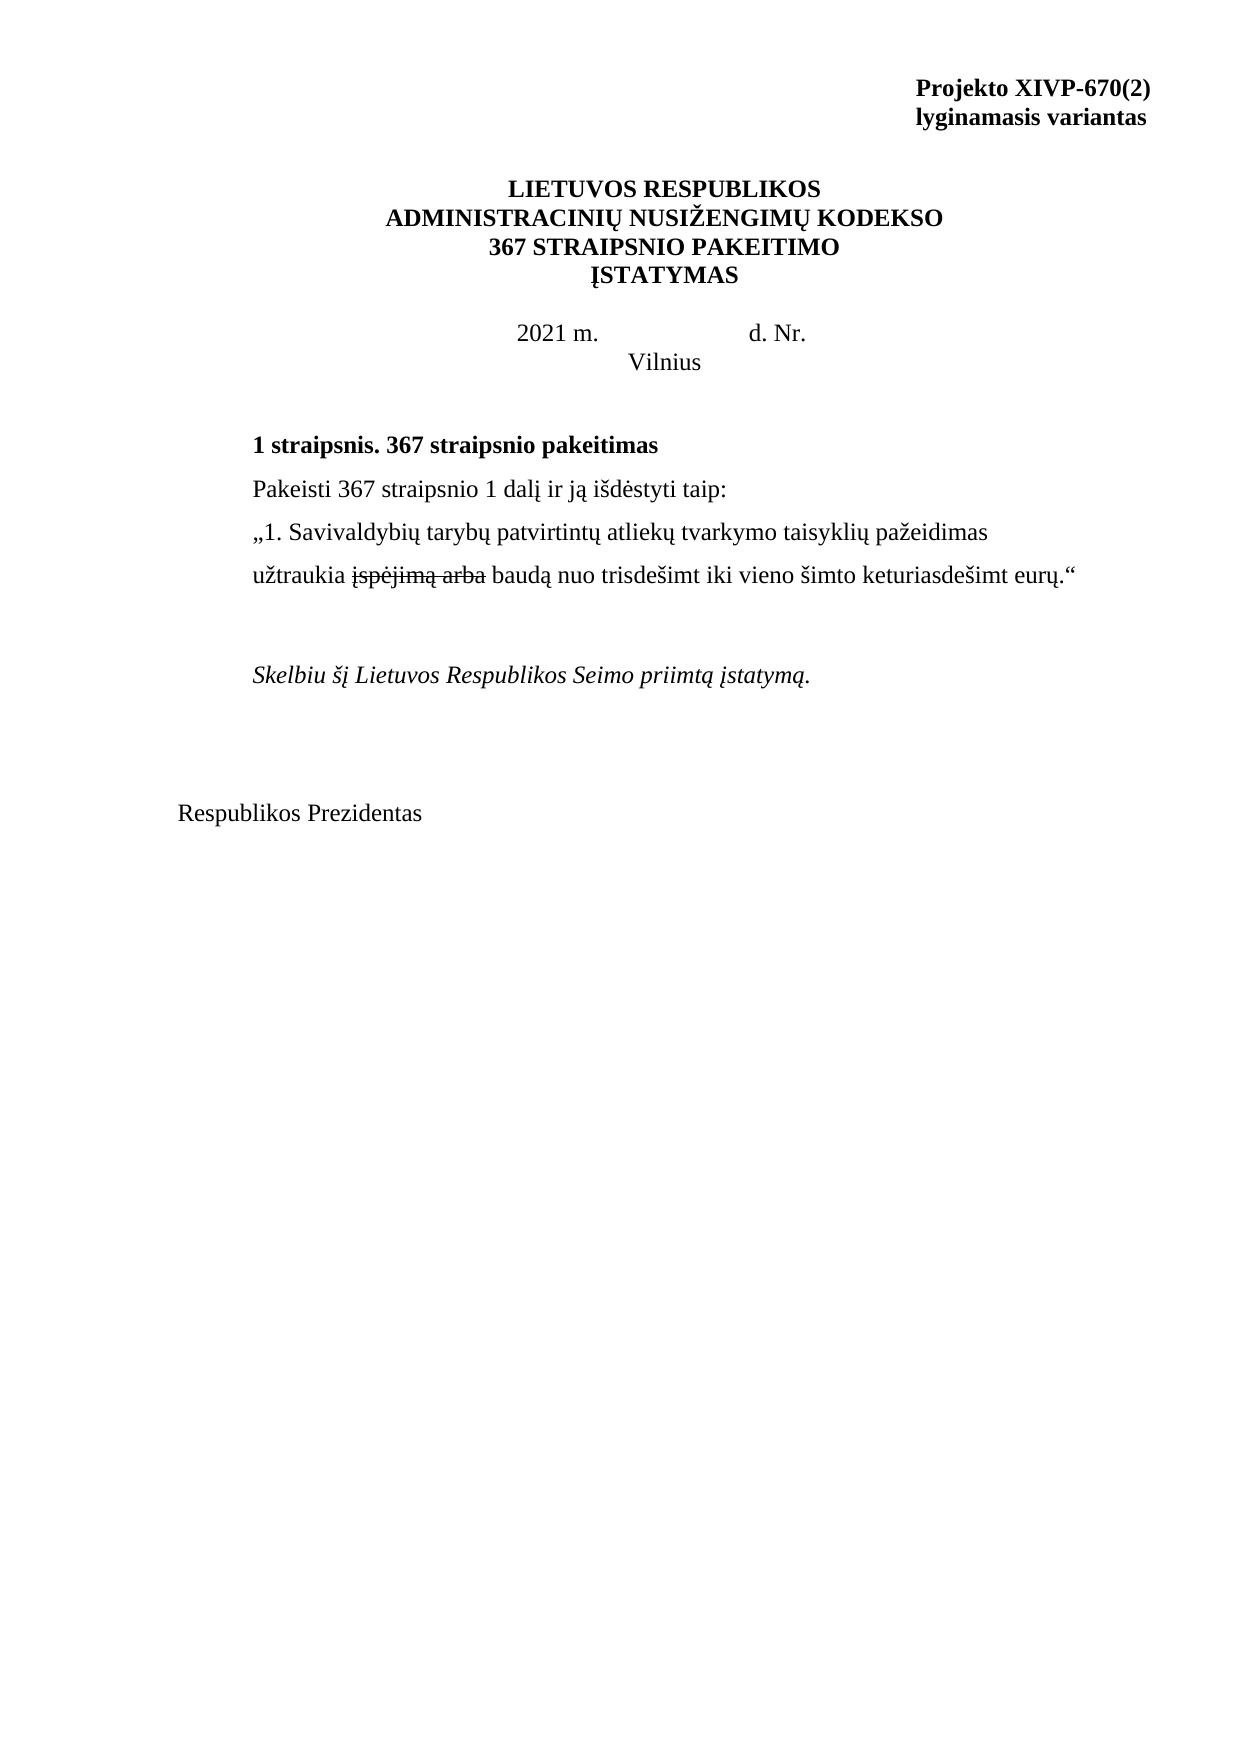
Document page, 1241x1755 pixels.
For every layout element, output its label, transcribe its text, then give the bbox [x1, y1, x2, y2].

text Projekto XIVP-670(2) [916, 73, 1152, 102]
text LIETUVOS RESPUBLIKOS [177, 174, 1152, 203]
text Skelbiu šį Lietuvos Respublikos Seimo priimtą įstatymą. [177, 661, 1152, 689]
text 367 STRAIPSNIO PAKEITIMO [177, 232, 1152, 260]
text 2021 m. d. Nr. [177, 318, 1152, 347]
text ADMINISTRACINIŲ NUSIŽENGIMŲ KODEKSO [177, 203, 1152, 232]
text lyginamasis variantas [916, 102, 1152, 131]
text užtraukia įspėjimą arba baudą nuo trisdešimt iki vieno šimto keturiasdešimt eurų.“ [252, 560, 1152, 589]
text ĮSTATYMAS [177, 260, 1152, 289]
text „1. Savivaldybių tarybų patvirtintų atliekų tvarkymo taisyklių pažeidimas [252, 517, 1152, 546]
text Pakeisti 367 straipsnio 1 dalį ir ją išdėstyti taip: [177, 474, 1152, 502]
text Respublikos Prezidentas [177, 798, 1152, 827]
text Vilnius [177, 347, 1152, 375]
text 1 straipsnis. 367 straipsnio pakeitimas [177, 431, 1152, 459]
